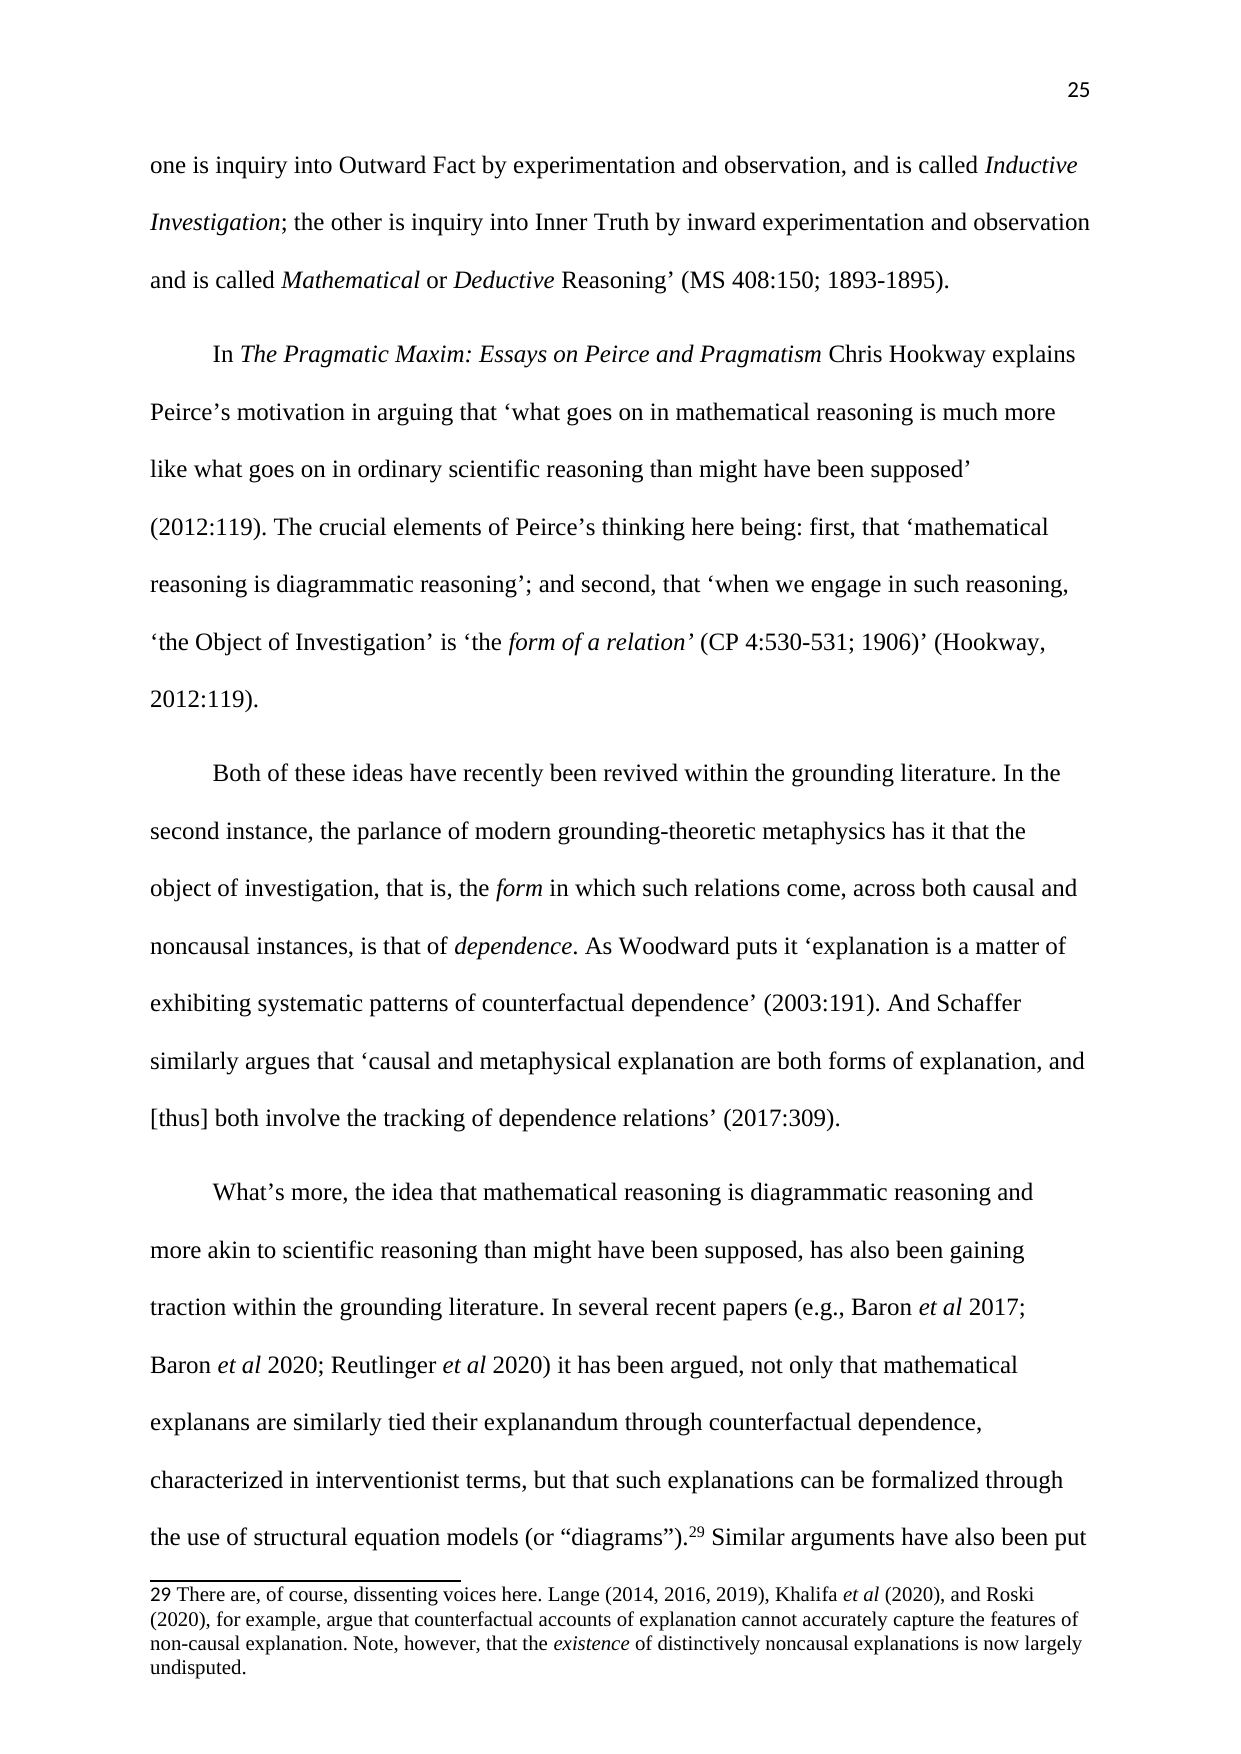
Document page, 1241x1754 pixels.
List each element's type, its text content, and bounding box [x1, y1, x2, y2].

text What’s more, the idea that mathematical reasoning is diagrammatic reasoning and more akin to scientific reasoning than might have been supposed, has also been gaining traction within the grounding literature. In several recent papers (e.g., Baron et al 2017; Baron et al 2020; Reutlinger et al 2020) it has been argued, not only that mathematical explanans are similarly tied their explanandum through counterfactual dependence, characterized in interventionist terms, but that such explanations can be formalized through the use of structural equation models (or “diagrams”). Similar arguments have also been put [150, 1177, 1090, 1551]
text In The Pragmatic Maxim: Essays on Peirce and Pragmatism Chris Hookway explains Peirce’s motivation in arguing that ‘what goes on in mathematical reasoning is much more like what goes on in ordinary scientific reasoning than might have been supposed’ (2012:119). The crucial elements of Peirce’s thinking here being: first, that ‘mathematical reasoning is diagrammatic reasoning’; and second, that ‘when we engage in such reasoning, ‘the Object of Investigation’ is ‘the form of a relation’ (CP 4:530-531; 1906)’ (Hookway, 2012:119). [150, 339, 1090, 713]
text There are, of course, dissenting voices here. Lange (2014, 2016, 2019), Khalifa et al (2020), and Roski (2020), for example, argue that counterfactual accounts of explanation cannot accurately capture the features of non-causal explanation. Note, however, that the existence of distinctively noncausal explanations is now largely undisputed. [150, 1581, 1090, 1679]
text Both of these ideas have recently been revived within the grounding literature. In the second instance, the parlance of modern grounding-theoretic metaphysics has it that the object of investigation, that is, the form in which such relations come, across both causal and noncausal instances, is that of dependence. As Woodward puts it ‘explanation is a matter of exhibiting systematic patterns of counterfactual dependence’ (2003:191). And Schaffer similarly argues that ‘causal and metaphysical explanation are both forms of explanation, and [thus] both involve the tracking of dependence relations’ (2017:309). [150, 758, 1090, 1132]
text one is inquiry into Outward Fact by experimentation and observation, and is called Inductive Investigation; the other is inquiry into Inner Truth by inward experimentation and observation and is called Mathematical or Deductive Reasoning’ (MS 408:150; 1893-1895). [150, 150, 1090, 294]
